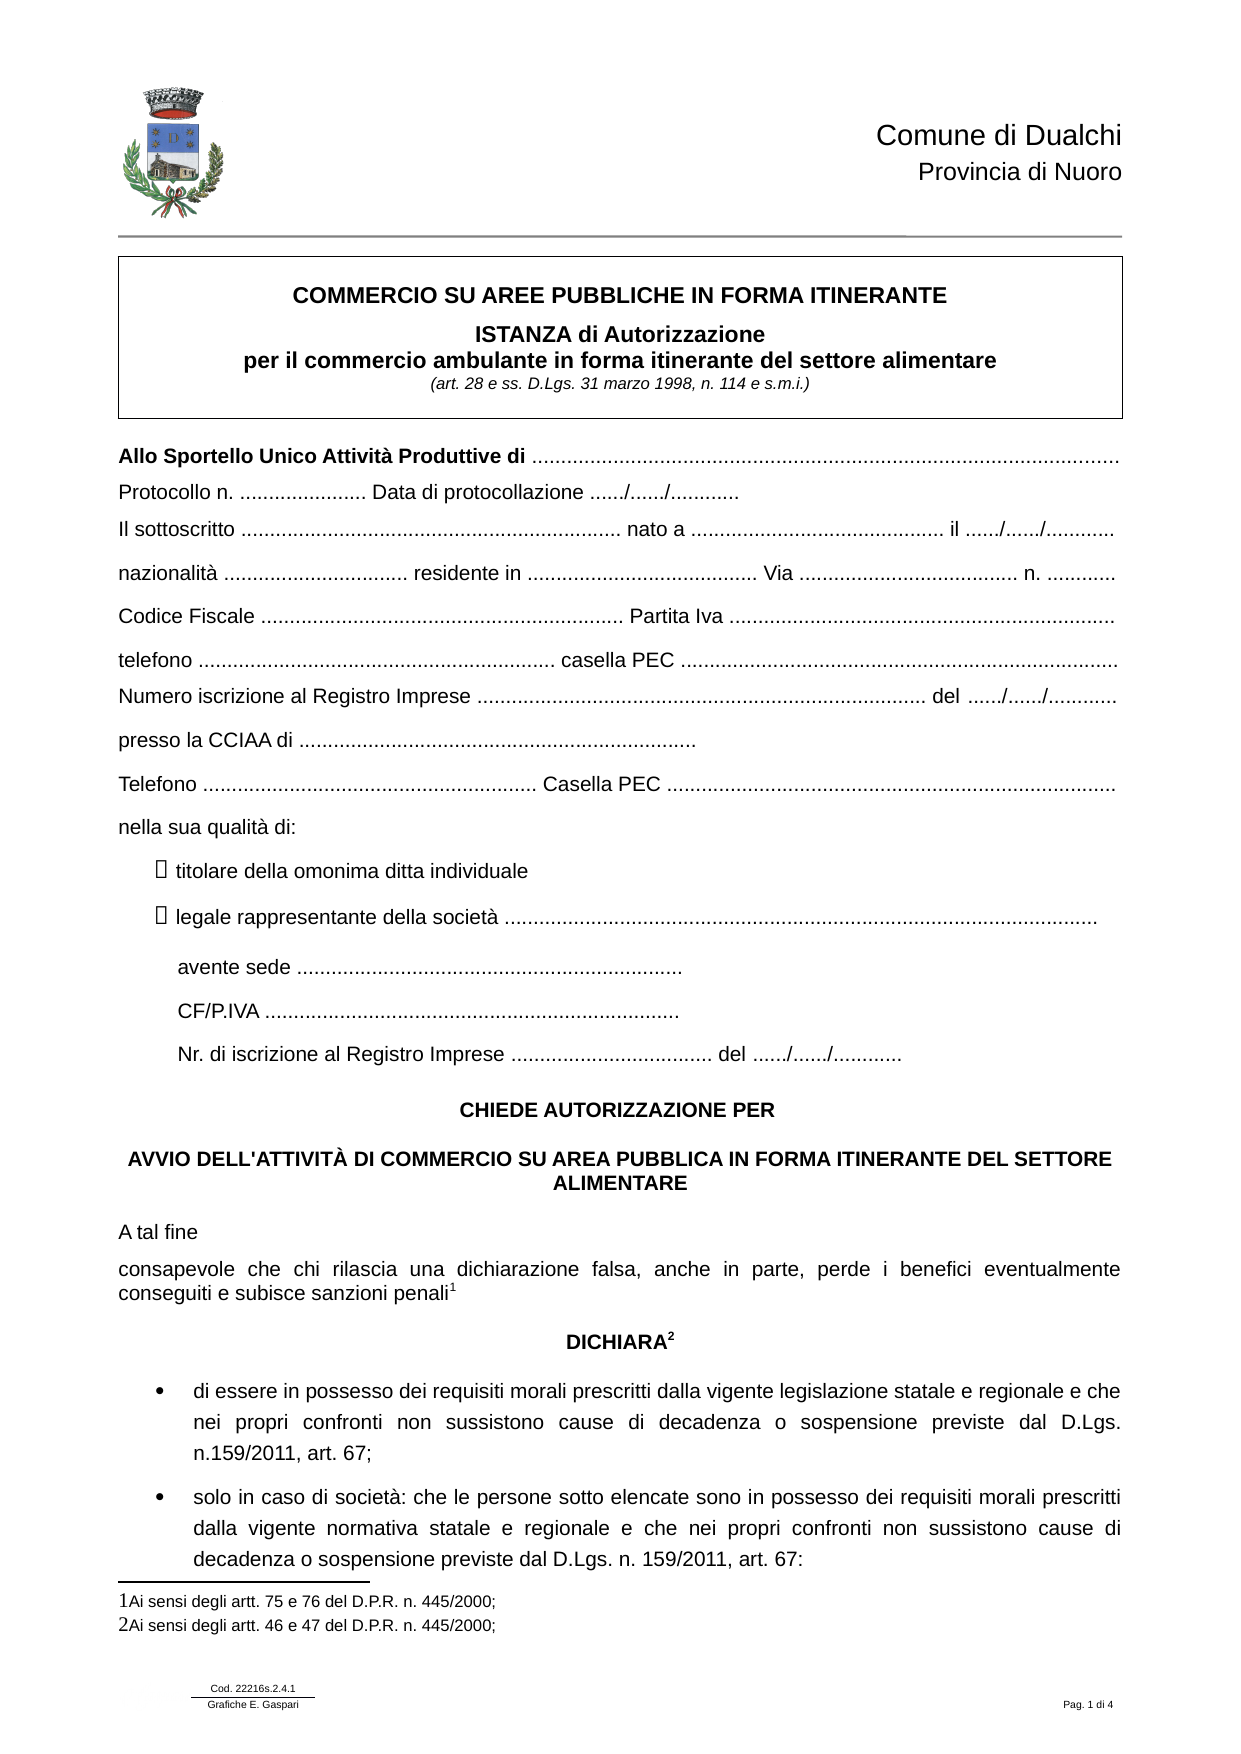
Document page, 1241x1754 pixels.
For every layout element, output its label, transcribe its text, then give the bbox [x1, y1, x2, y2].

text CHIEDE AUTORIZZAZIONE PER [118, 1098, 1122, 1122]
text DICHIARA [118, 1329, 1122, 1353]
list di essere in possesso dei requisiti morali prescritti dalla vigente legislazione statale e regionale e che nei propri confronti non sussistono cause di decadenza o sospensione previste dal D.Lgs. n.159/2011, art. 67; [156, 1378, 1122, 1465]
text AVVIO DELL'ATTIVITÀ DI COMMERCIO SU AREA PUBBLICA IN FORMA ITINERANTE DEL SETTORE ALIMENTARE [118, 1147, 1122, 1195]
text nazionalità ................................ residente in ........................................ Via ...................................... n. ............ [118, 560, 1122, 584]
text consapevole che chi rilascia una dichiarazione falsa, anche in parte, perde i benefici eventualmente conseguiti e subisce sanzioni penali [118, 1257, 1122, 1304]
text Il sottoscritto .................................................................. nato a ............................................ il ....../....../............ [118, 517, 1122, 541]
table_header COMMERCIO SU AREE PUBBLICHE IN FORMA ITINERANTE ISTANZA di Autorizzazione per il commercio ambulante in forma itinerante del settore alimentare (art. 28 e ss. D.Lgs. 31 marzo 1998, n. 114 e s.m.i.) [119, 257, 1122, 418]
text CF/P.IVA ........................................................................ [177, 998, 1122, 1022]
text Comune di Dualchi [224, 118, 1122, 152]
text A tal fine [118, 1220, 1122, 1244]
text Codice Fiscale ............................................................... Partita Iva ................................................................... [118, 604, 1122, 628]
text  legale rappresentante della società ....................................................................................................... [153, 898, 1122, 932]
text avente sede ................................................................... [177, 955, 1122, 979]
text Ai sensi degli artt. 75 e 76 del D.P.R. n. 445/2000; [118, 1588, 1122, 1612]
text telefono .............................................................. casella PEC ............................................................................ [118, 648, 1122, 672]
text Telefono .......................................................... Casella PEC .............................................................................. [118, 771, 1122, 795]
picture [122, 87, 224, 219]
text  titolare della omonima ditta individuale [153, 851, 1122, 886]
list solo in caso di società: che le persone sotto elencate sono in possesso dei requisiti morali prescritti dalla vigente normativa statale e regionale e che nei propri confronti non sussistono cause di decadenza o sospensione previste dal D.Lgs. n. 159/2011, art. 67: [156, 1484, 1122, 1571]
text Protocollo n. ...................... Data di protocollazione ....../....../............ [118, 480, 1122, 504]
text Nr. di iscrizione al Registro Imprese ................................... del ....../....../............ [177, 1042, 1122, 1066]
text Ai sensi degli artt. 46 e 47 del D.P.R. n. 445/2000; [118, 1612, 1122, 1636]
text Provincia di Nuoro [224, 157, 1122, 185]
text Allo Sportello Unico Attività Produttive di [118, 444, 1122, 468]
text Numero iscrizione al Registro Imprese .............................................................................. del ....../....../............ [118, 684, 1122, 708]
text presso la CCIAA di ..................................................................... [118, 728, 1122, 752]
text nella sua qualità di: [118, 815, 1122, 839]
